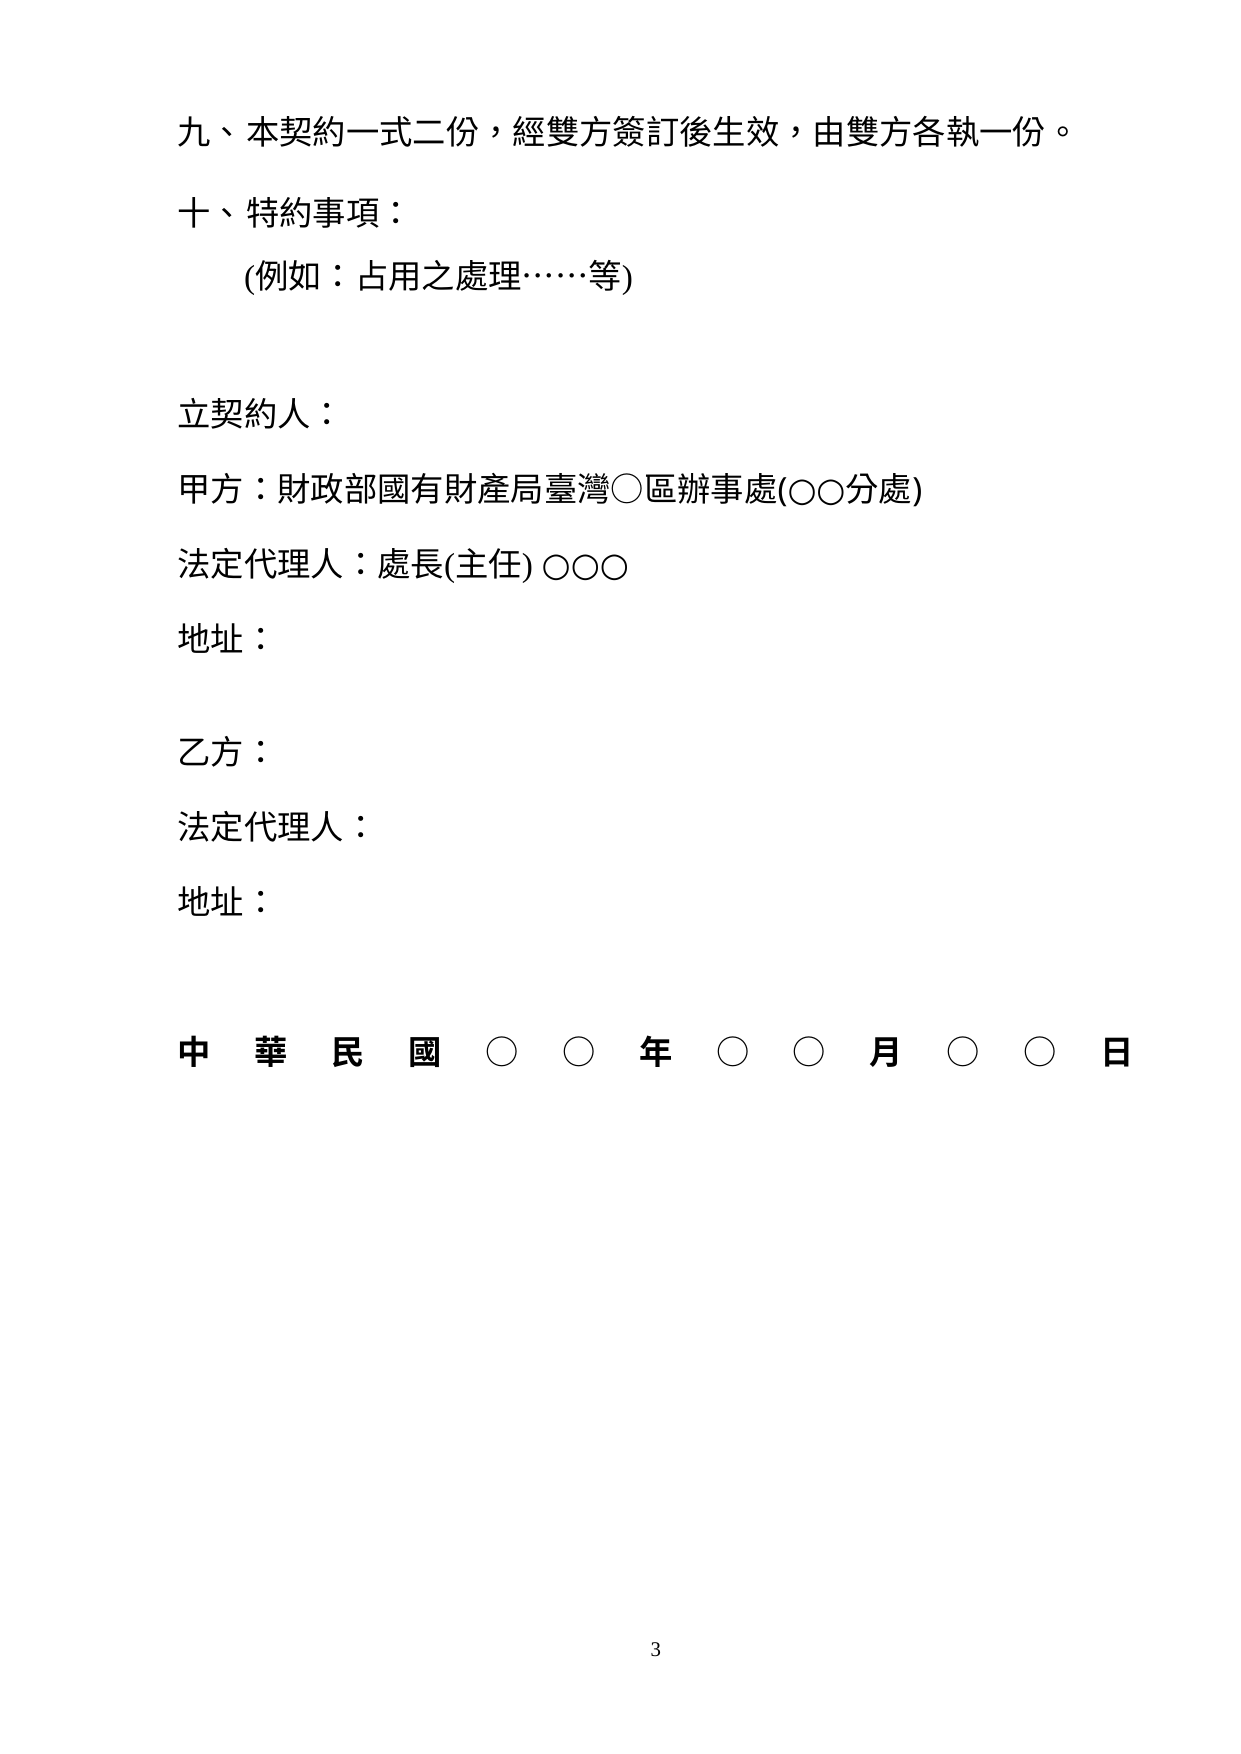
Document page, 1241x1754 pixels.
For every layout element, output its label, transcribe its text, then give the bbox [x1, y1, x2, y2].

text 地址： [177, 600, 1134, 675]
text 甲方：財政部國有財產局臺灣○區辦事處(○○分處) [177, 450, 1134, 525]
text (例如：占用之處理……等) [177, 238, 1134, 301]
text 乙方： [177, 712, 1134, 787]
text 法定代理人： [177, 787, 1134, 862]
text 地址： [177, 862, 1134, 937]
list 本契約一式二份，經雙方簽訂後生效，由雙方各執一份。 [177, 94, 1134, 157]
list 特約事項： [177, 176, 1134, 238]
text 中華民國○○年○○月○○日 [177, 1012, 1134, 1087]
text 法定代理人：處長(主任) ○○○ [177, 525, 1134, 600]
text 立契約人： [177, 375, 1134, 450]
